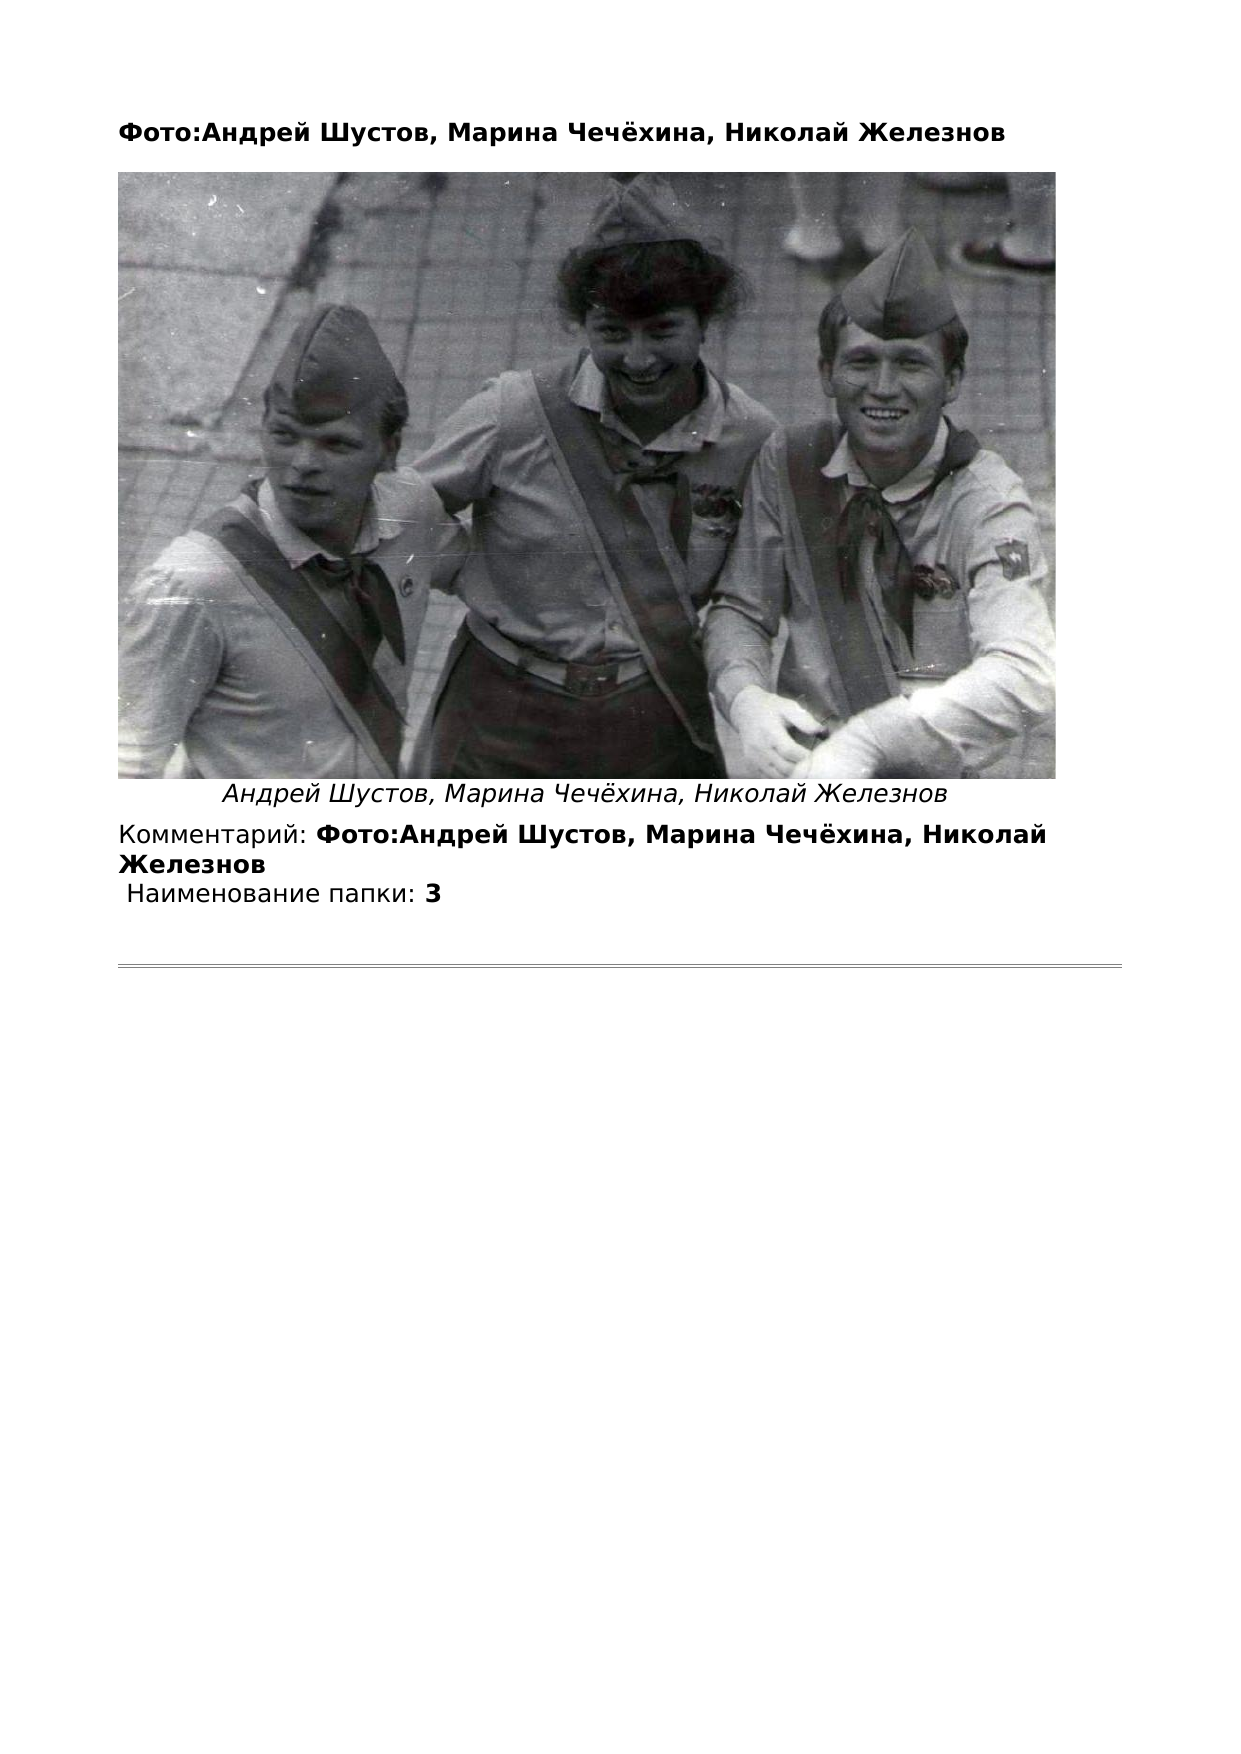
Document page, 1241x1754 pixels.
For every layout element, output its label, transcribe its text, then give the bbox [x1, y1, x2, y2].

text Андрей Шустов, Марина Чечёхина, Николай Железнов [118, 779, 1056, 808]
picture [118, 172, 1056, 779]
subtitle Фото:Андрей Шустов, Марина Чечёхина, Николай Железнов [118, 118, 1122, 147]
text Комментарий: Фото:Андрей Шустов, Марина Чечёхина, Николай Железнов Наименование папки: 3 [118, 821, 1122, 937]
